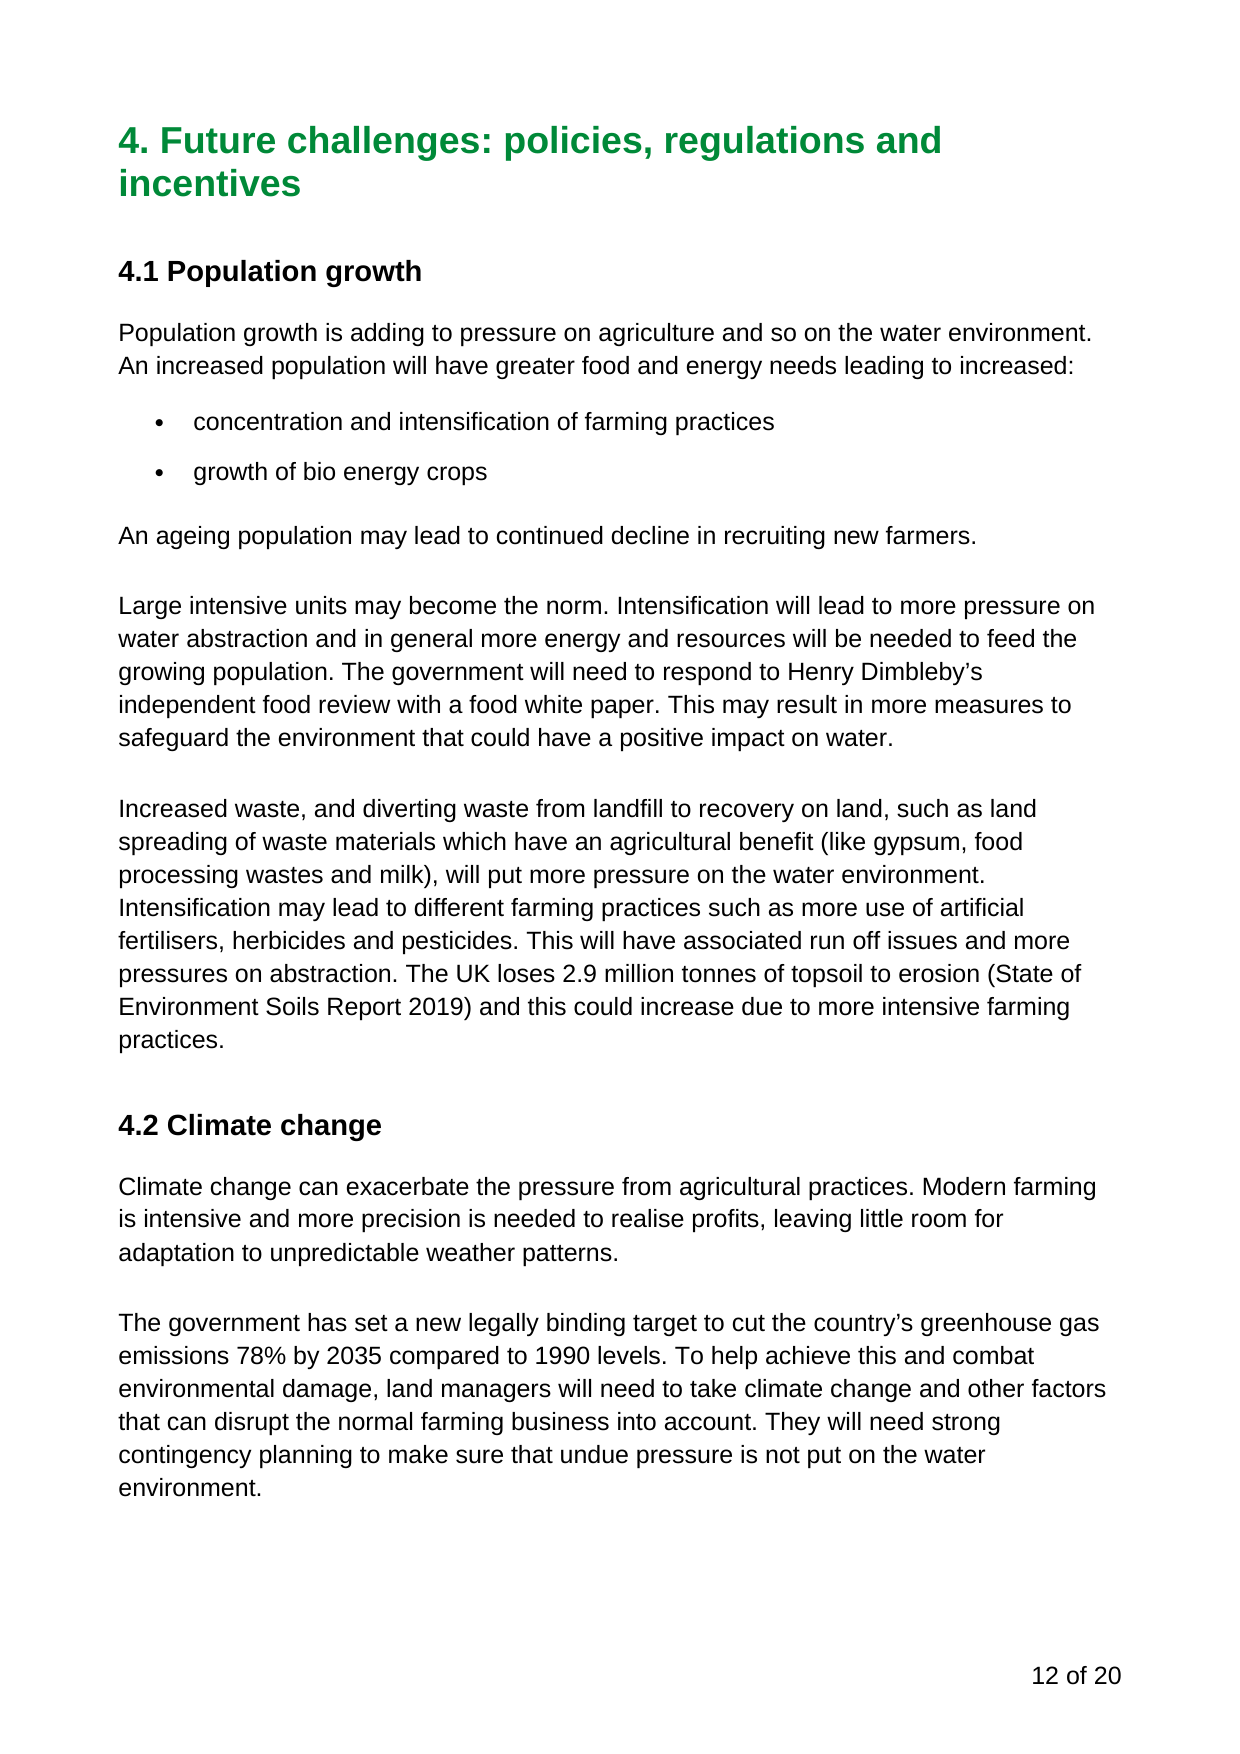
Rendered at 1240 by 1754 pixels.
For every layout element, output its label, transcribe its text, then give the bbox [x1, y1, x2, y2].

text Increased waste, and diverting waste from landfill to recovery on land, such as land spreading of waste materials which have an agricultural benefit (like gypsum, food processing wastes and milk), will put more pressure on the water environment. Intensification may lead to different farming practices such as more use of artificial fertilisers, herbicides and pesticides. This will have associated run off issues and more pressures on abstraction. The UK loses 2.9 million tonnes of topsoil to erosion (State of Environment Soils Report 2019) and this could increase due to more intensive farming practices. [118, 794, 1121, 1054]
subtitle 4.2 Climate change [118, 1108, 1121, 1141]
text An ageing population may lead to continued decline in recruiting new farmers. [118, 521, 1121, 549]
subtitle 4. Future challenges: policies, regulations and incentives [118, 118, 1121, 204]
list concentration and intensification of farming practices [156, 407, 1121, 436]
text Large intensive units may become the norm. Intensification will lead to more pressure on water abstraction and in general more energy and resources will be needed to feed the growing population. The government will need to respond to Henry Dimbleby’s independent food review with a food white paper. This may result in more measures to safeguard the environment that could have a positive impact on water. [118, 591, 1121, 752]
text Population growth is adding to pressure on agriculture and so on the water environment. An increased population will have greater food and energy needs leading to increased: [118, 318, 1121, 380]
text Climate change can exacerbate the pressure from agricultural practices. Modern farming is intensive and more precision is needed to realise profits, leaving little room for adaptation to unpredictable weather patterns. [118, 1171, 1121, 1266]
list growth of bio energy crops [156, 456, 1121, 485]
subtitle 4.1 Population growth [118, 254, 1121, 288]
text The government has set a new legally binding target to cut the country’s greenhouse gas emissions 78% by 2035 compared to 1990 levels. To help achieve this and combat environmental damage, land managers will need to take climate change and other factors that can disrupt the normal farming business into account. They will need strong contingency planning to make sure that undue pressure is not put on the water environment. [118, 1308, 1121, 1502]
